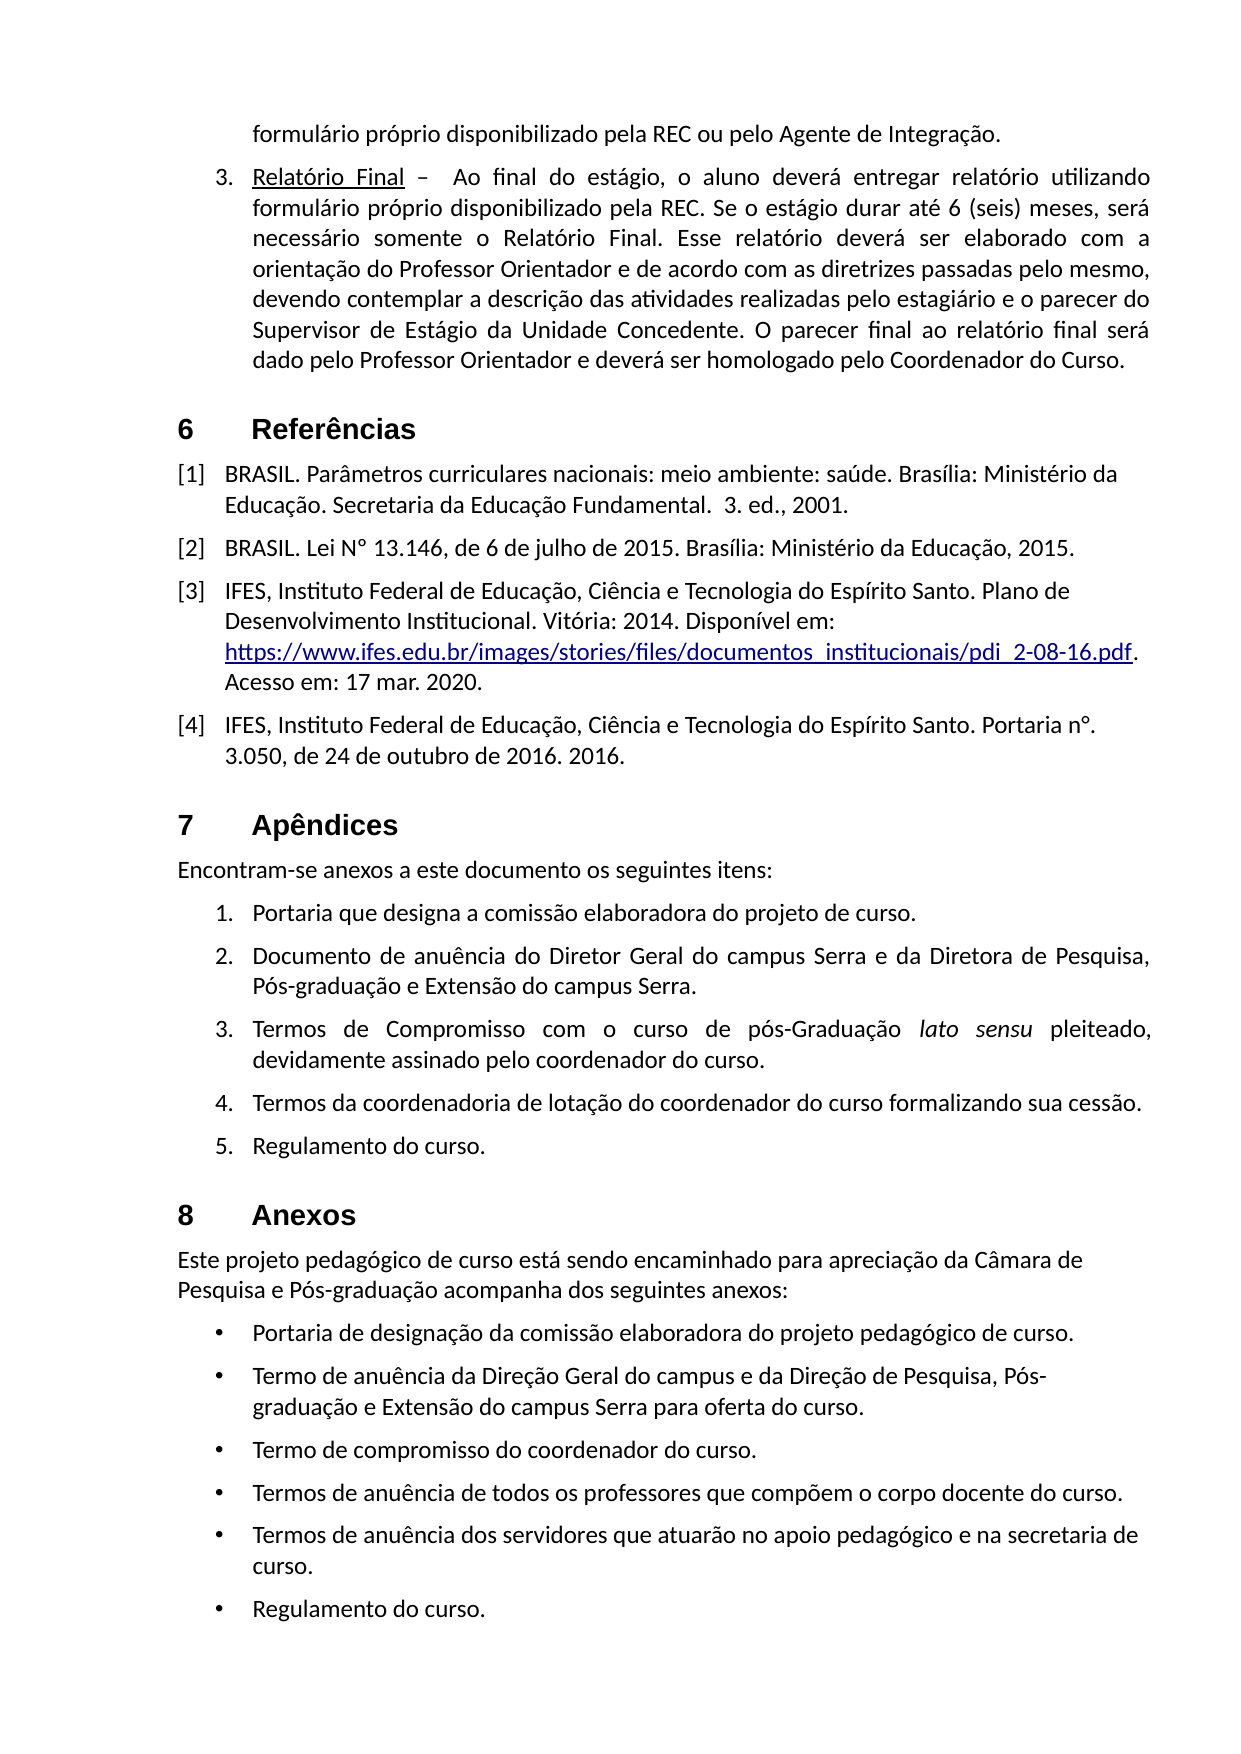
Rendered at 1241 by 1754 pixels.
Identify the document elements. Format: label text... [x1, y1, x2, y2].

list Termos de anuência de todos os professores que compõem o corpo docente do curso. [215, 1477, 1152, 1507]
subtitle Anexos [177, 1198, 1152, 1232]
list Regulamento do curso. [215, 1593, 1152, 1624]
list IFES, Instituto Federal de Educação, Ciência e Tecnologia do Espírito Santo. Portaria n°. 3.050, de 24 de outubro de 2016. 2016. [177, 709, 1152, 771]
list Termos de Compromisso com o curso de pós-Graduação lato sensu pleiteado, devidamente assinado pelo coordenador do curso. [215, 1013, 1152, 1074]
list IFES, Instituto Federal de Educação, Ciência e Tecnologia do Espírito Santo. Plano de Desenvolvimento Institucional. Vitória: 2014. Disponível em: https://www.ifes.edu.br/images/stories/files/documentos_institucionais/pdi_2-08-16.pdf. Acesso em: 17 mar. 2020. [177, 575, 1152, 697]
text Encontram-se anexos a este documento os seguintes itens: [177, 854, 1152, 884]
list BRASIL. Lei Nº 13.146, de 6 de julho de 2015. Brasília: Ministério da Educação, 2015. [177, 532, 1152, 562]
subtitle Apêndices [177, 808, 1152, 841]
list Documento de anuência do Diretor Geral do campus Serra e da Diretora de Pesquisa, Pós-graduação e Extensão do campus Serra. [215, 940, 1152, 1001]
list Termo de anuência da Direção Geral do campus e da Direção de Pesquisa, Pós-graduação e Extensão do campus Serra para oferta do curso. [215, 1360, 1152, 1421]
list Termos da coordenadoria de lotação do coordenador do curso formalizando sua cessão. [215, 1087, 1152, 1118]
list Portaria que designa a comissão elaboradora do projeto de curso. [215, 897, 1152, 927]
list Termo de compromisso do coordenador do curso. [215, 1434, 1152, 1464]
text Este projeto pedagógico de curso está sendo encaminhado para apreciação da Câmara de Pesquisa e Pós-graduação acompanha dos seguintes anexos: [177, 1244, 1152, 1305]
list Regulamento do curso. [215, 1130, 1152, 1161]
subtitle Referências [177, 412, 1152, 446]
list Relatório Final – Ao final do estágio, o aluno deverá entregar relatório utilizando formulário próprio disponibilizado pela REC. Se o estágio durar até 6 (seis) meses, será necessário somente o Relatório Final. Esse relatório deverá ser elaborado com a orientação do Professor Orientador e de acordo com as diretrizes passadas pelo mesmo, devendo contemplar a descrição das atividades realizadas pelo estagiário e o parecer do Supervisor de Estágio da Unidade Concedente. O parecer final ao relatório final será dado pelo Professor Orientador e deverá ser homologado pelo Coordenador do Curso. [215, 161, 1152, 375]
list Portaria de designação da comissão elaboradora do projeto pedagógico de curso. [215, 1317, 1152, 1348]
list BRASIL. Parâmetros curriculares nacionais: meio ambiente: saúde. Brasília: Ministério da Educação. Secretaria da Educação Fundamental. 3. ed., 2001. [177, 458, 1152, 519]
list Termos de anuência dos servidores que atuarão no apoio pedagógico e na secretaria de curso. [215, 1520, 1152, 1581]
list formulário próprio disponibilizado pela REC ou pelo Agente de Integração. [215, 118, 1152, 149]
